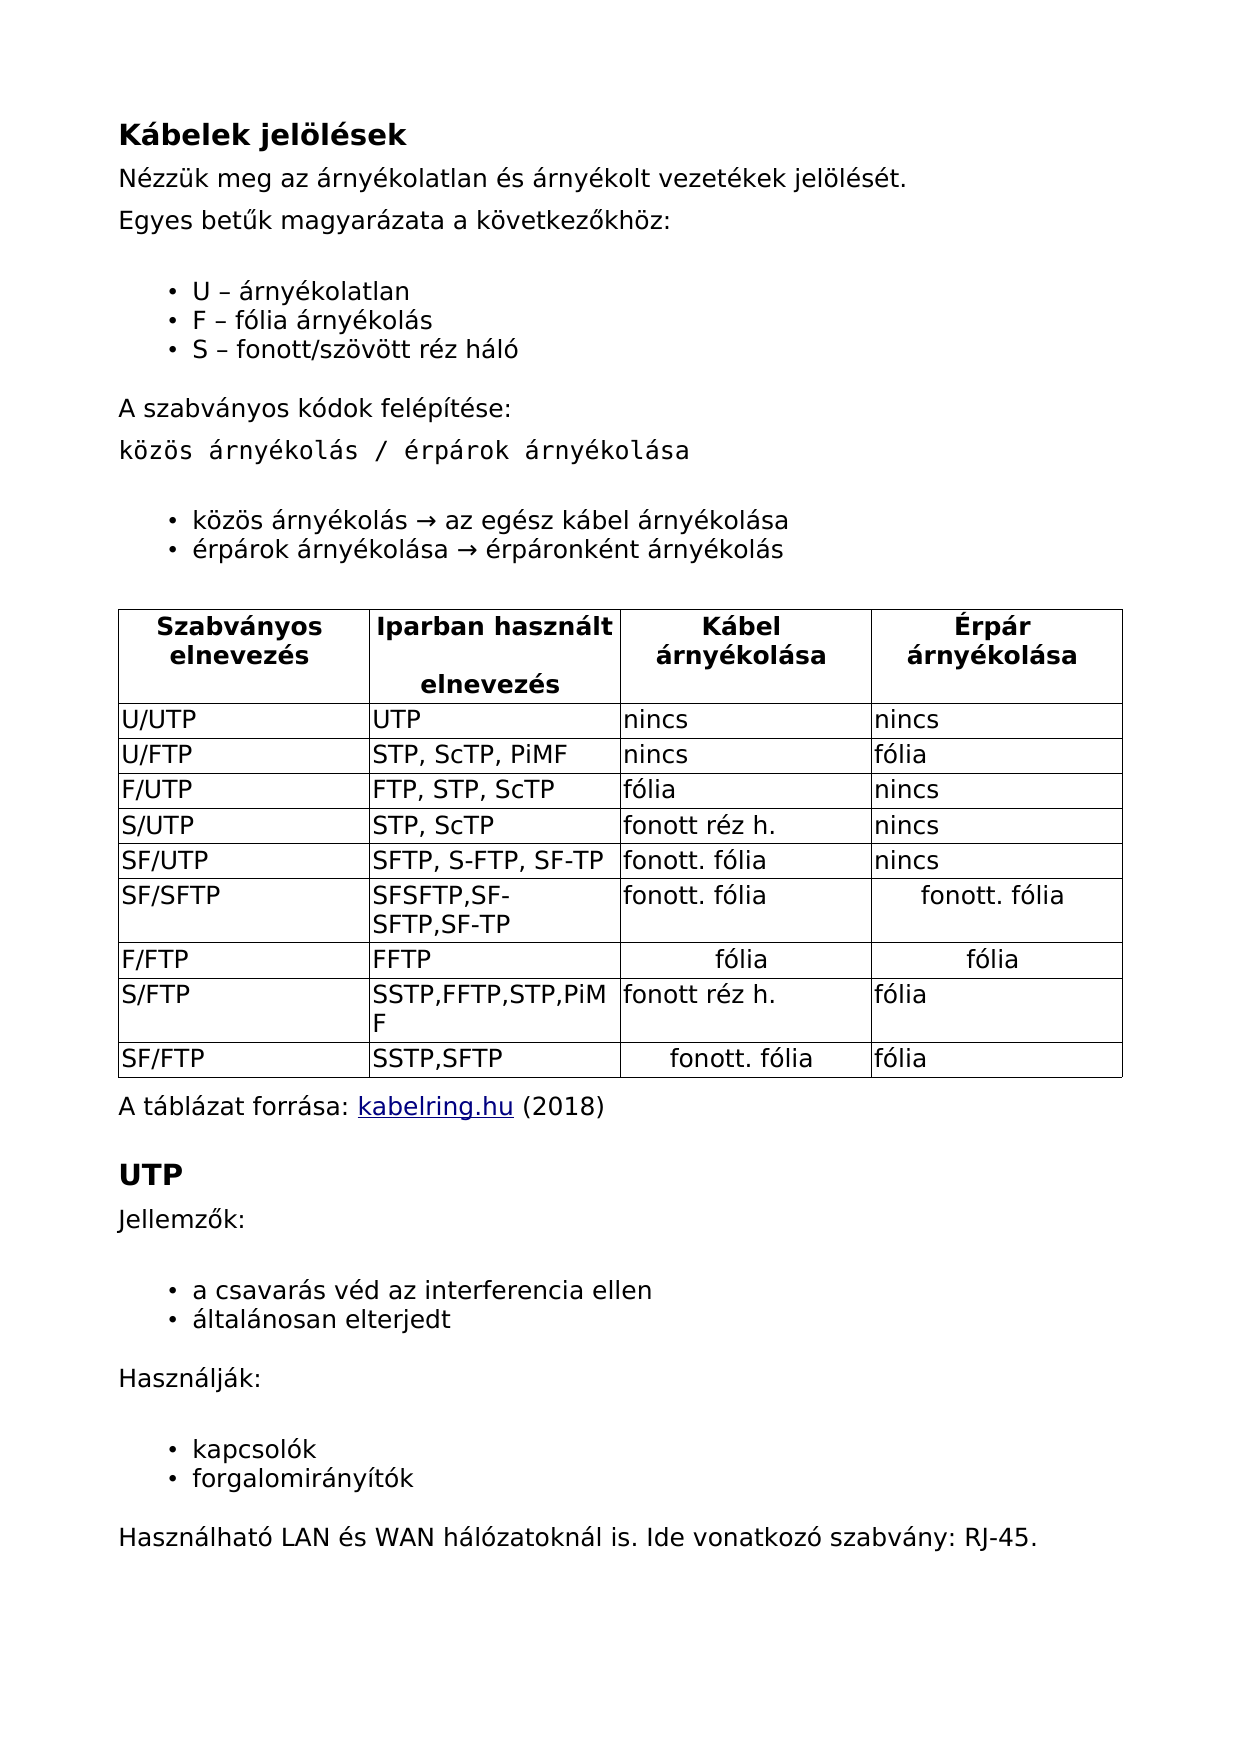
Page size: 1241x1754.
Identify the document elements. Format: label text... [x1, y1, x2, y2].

table_cell fonott. fólia [621, 844, 871, 878]
table_cell U/UTP [119, 704, 369, 738]
table_cell nincs [872, 809, 1122, 843]
text Jellemzők: [118, 1205, 1122, 1234]
table_cell F/UTP [119, 774, 369, 808]
table_cell fólia [621, 774, 871, 808]
list U – árnyékolatlan [177, 277, 1122, 307]
text közös árnyékolás / érpárok árnyékolása [118, 436, 1122, 465]
table_header Érpár árnyékolása [872, 610, 1122, 702]
table_cell fólia [872, 1043, 1122, 1077]
text A táblázat forrása: kabelring.hu (2018) [118, 1092, 1122, 1121]
table_cell nincs [621, 739, 871, 773]
text Használják: [118, 1364, 1122, 1393]
table_cell U/FTP [119, 739, 369, 773]
table_cell STP, ScTP [370, 809, 620, 843]
table_cell fólia [872, 739, 1122, 773]
table_cell FTP, STP, ScTP [370, 774, 620, 808]
text A szabványos kódok felépítése: [118, 394, 1122, 423]
table_cell fólia [872, 979, 1122, 1042]
text Nézzük meg az árnyékolatlan és árnyékolt vezetékek jelölését. [118, 164, 1122, 194]
table_cell fólia [872, 943, 1122, 977]
text Egyes betűk magyarázata a következőkhöz: [118, 206, 1122, 235]
table_cell F/FTP [119, 943, 369, 977]
table_cell S/UTP [119, 809, 369, 843]
table_cell S/FTP [119, 979, 369, 1042]
table_cell STP, ScTP, PiMF [370, 739, 620, 773]
subtitle Kábelek jelölések [118, 118, 1122, 152]
text Használható LAN és WAN hálózatoknál is. Ide vonatkozó szabvány: RJ-45. [118, 1523, 1122, 1552]
table_cell fólia [621, 943, 871, 977]
subtitle UTP [118, 1158, 1122, 1192]
table_header Kábel árnyékolása [621, 610, 871, 702]
list általánosan elterjedt [177, 1305, 1122, 1334]
table_cell nincs [872, 774, 1122, 808]
table_cell UTP [370, 704, 620, 738]
table_cell FFTP [370, 943, 620, 977]
table_cell nincs [621, 704, 871, 738]
table_cell fonott. fólia [872, 879, 1122, 942]
table_cell SFTP, S-FTP, SF-TP [370, 844, 620, 878]
table_cell SF/SFTP [119, 879, 369, 942]
table_cell fonott réz h. [621, 809, 871, 843]
table_cell fonott. fólia [621, 1043, 871, 1077]
list kapcsolók [177, 1435, 1122, 1464]
table_cell nincs [872, 704, 1122, 738]
list érpárok árnyékolása → érpáronként árnyékolás [177, 536, 1122, 565]
table_cell SSTP,FFTP,STP,PiMF [370, 979, 620, 1042]
table_cell SSTP,SFTP [370, 1043, 620, 1077]
list forgalomirányítók [177, 1464, 1122, 1493]
list a csavarás véd az interferencia ellen [177, 1276, 1122, 1305]
list közös árnyékolás → az egész kábel árnyékolása [177, 506, 1122, 536]
table_cell SF/UTP [119, 844, 369, 878]
table_cell fonott réz h. [621, 979, 871, 1042]
table_cell SF/FTP [119, 1043, 369, 1077]
list S – fonott/szövött réz háló [177, 336, 1122, 365]
table_header Szabványos elnevezés [119, 610, 369, 702]
table_cell nincs [872, 844, 1122, 878]
table_cell fonott. fólia [621, 879, 871, 942]
table_header Iparban használt elnevezés [370, 610, 620, 702]
table_cell SFSFTP,SF-SFTP,SF-TP [370, 879, 620, 942]
list F – fólia árnyékolás [177, 307, 1122, 336]
